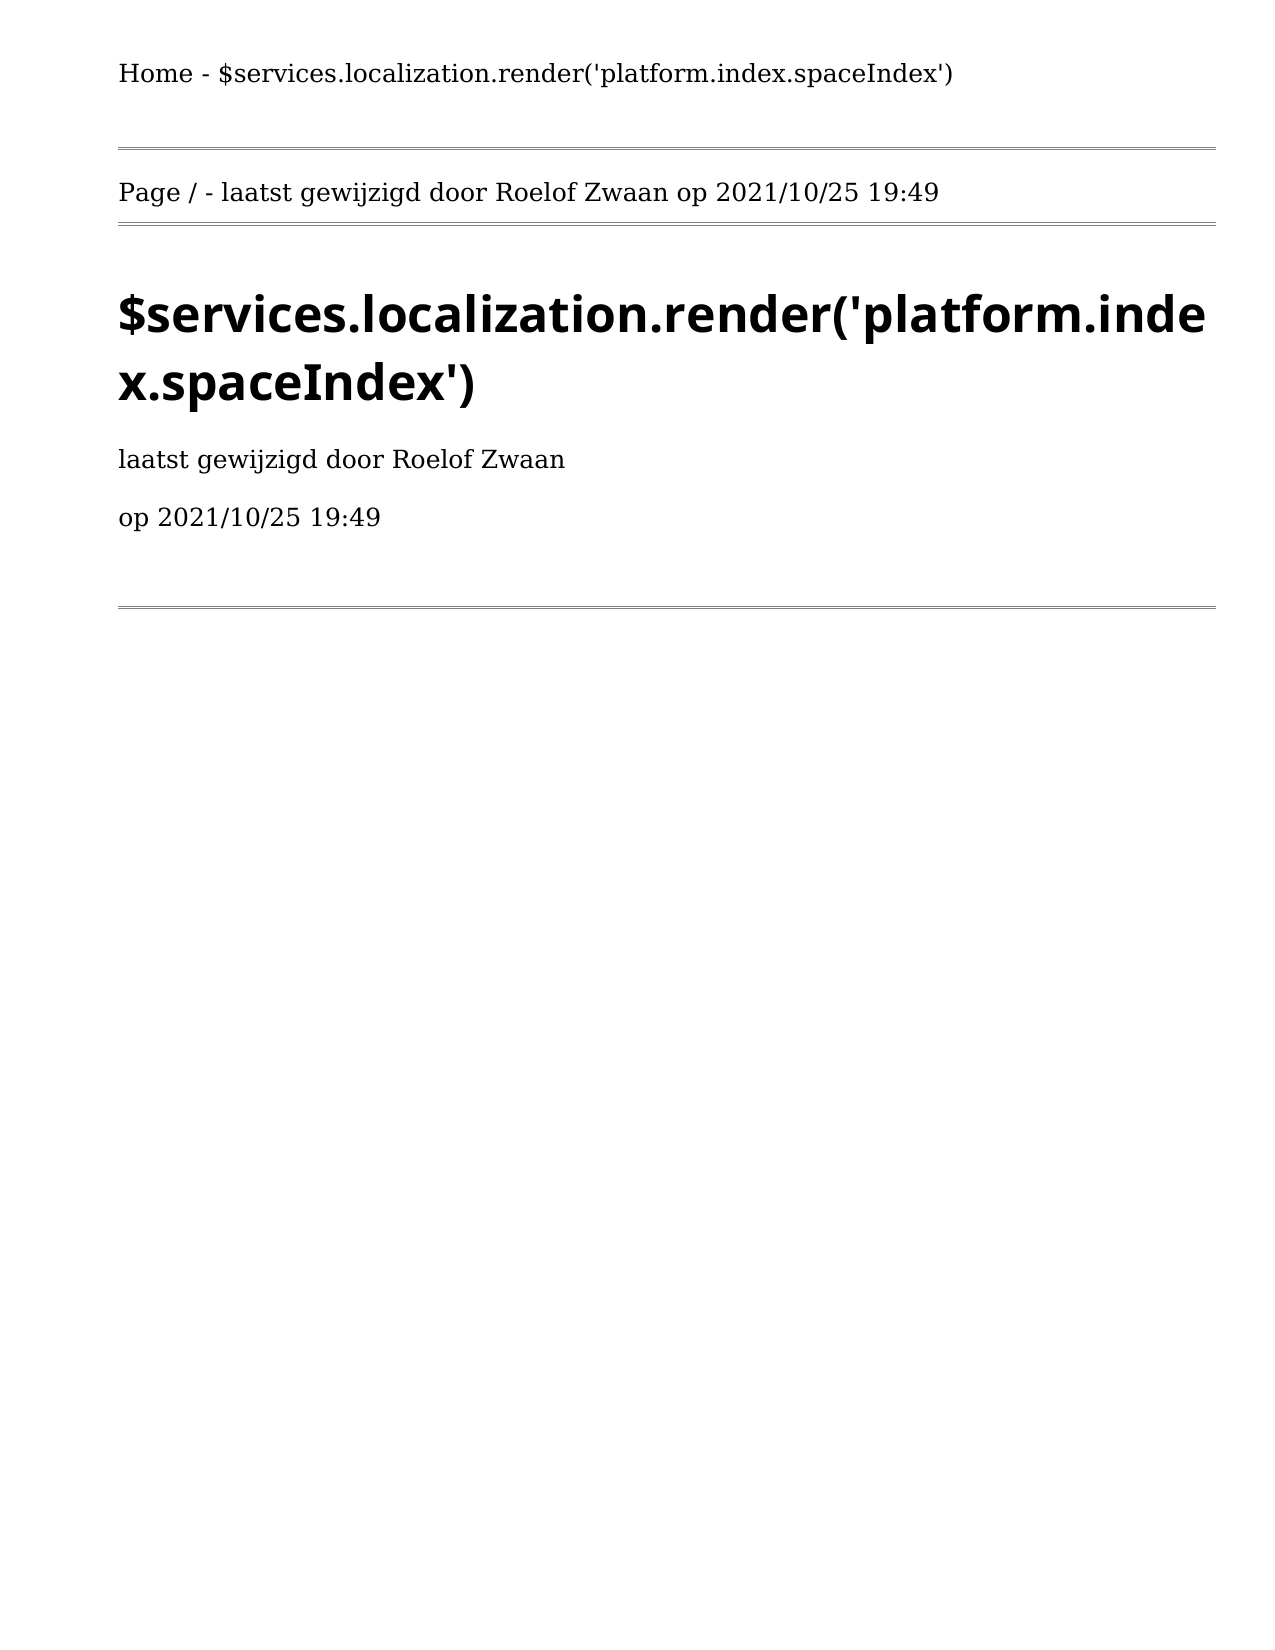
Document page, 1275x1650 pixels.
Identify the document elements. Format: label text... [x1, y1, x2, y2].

text Home - $services.localization.render('platform.index.spaceIndex') [118, 59, 1216, 88]
text op 2021/10/25 19:49 [118, 503, 1216, 533]
subtitle $services.localization.render('platform.index.spaceIndex') [118, 279, 1216, 415]
text laatst gewijzigd door Roelof Zwaan [118, 445, 1216, 474]
text Page / - laatst gewijzigd door Roelof Zwaan op 2021/10/25 19:49 [118, 179, 1216, 208]
